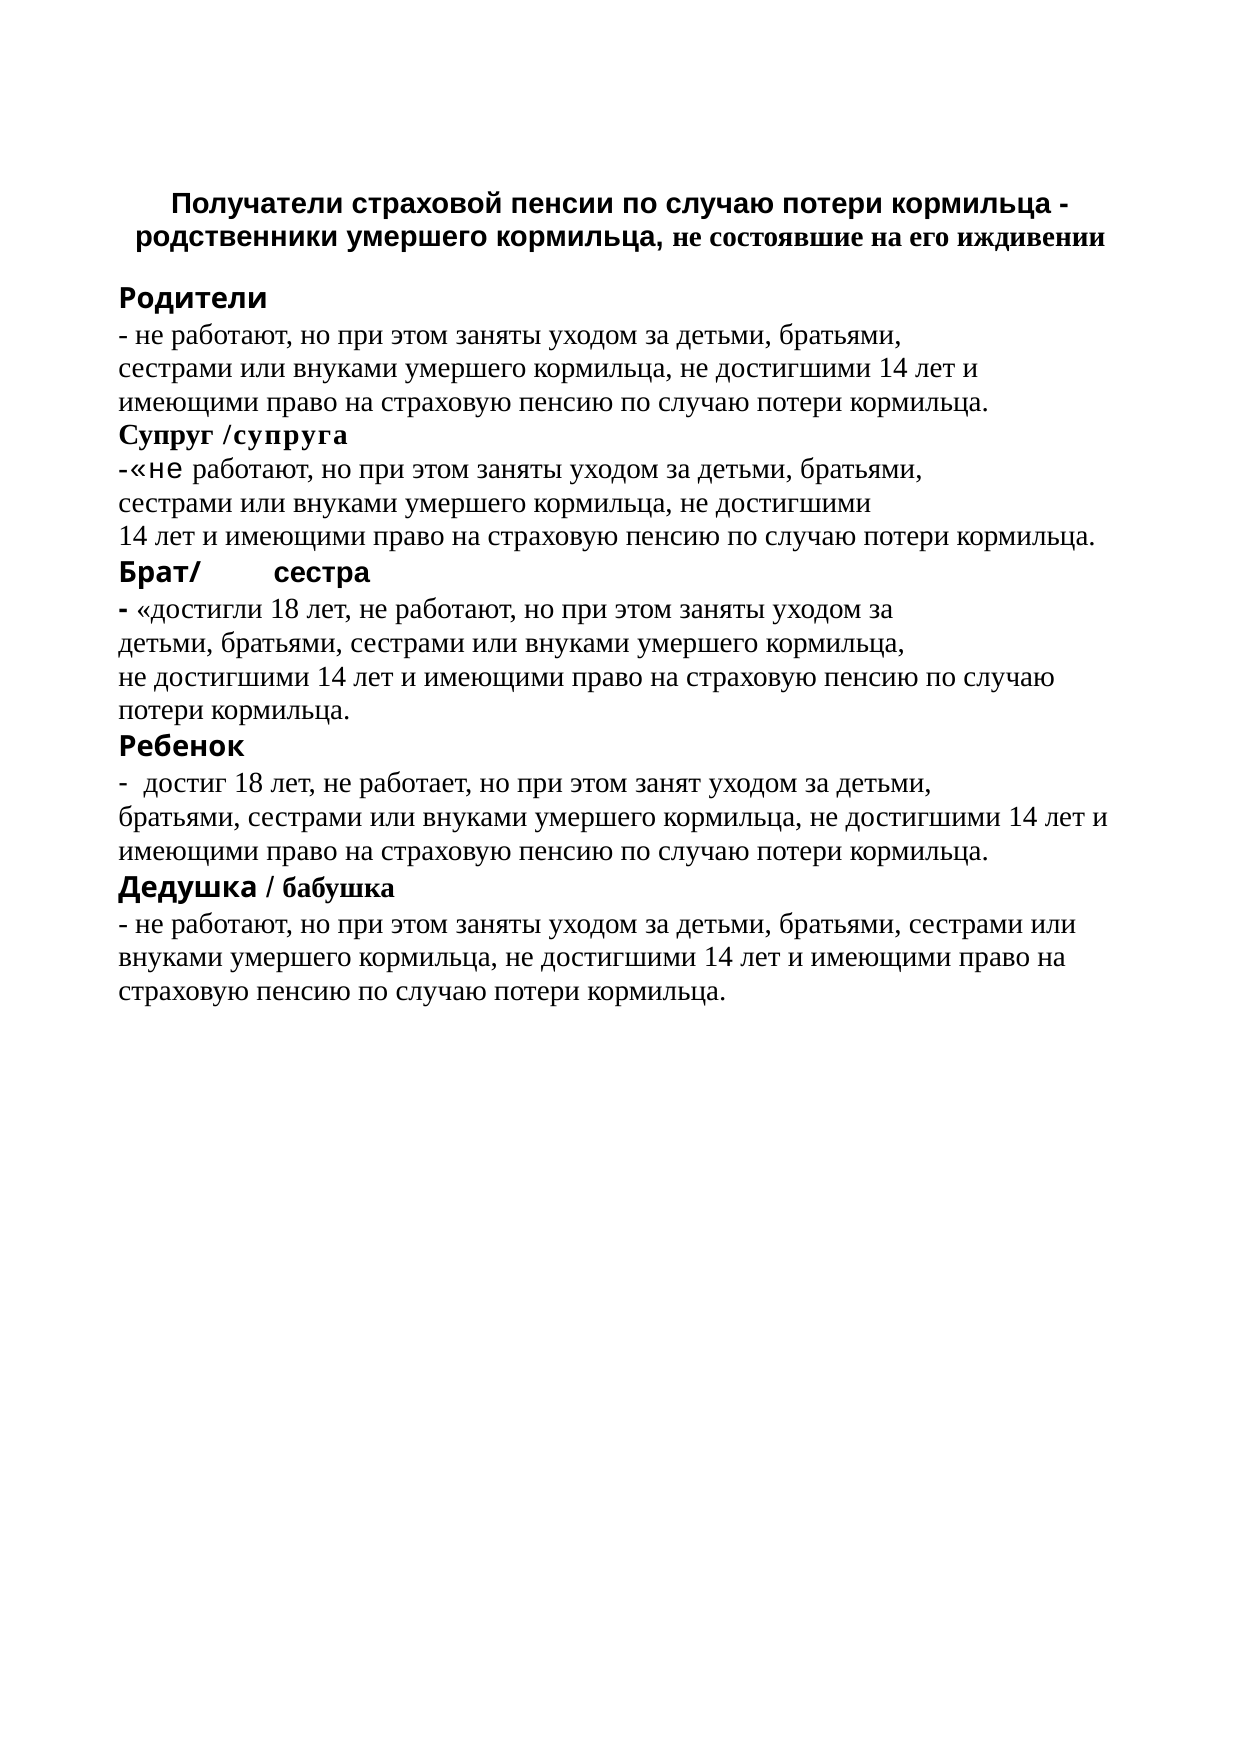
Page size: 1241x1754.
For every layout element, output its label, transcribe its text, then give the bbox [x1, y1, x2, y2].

text - не работают, но при этом заняты уходом за детьми, братьями, сестрами или внуками умершего кормильца, не достигшими 14 лет и имеющими право на страховую пенсию по случаю потери кормильца. [118, 906, 1122, 1006]
text детьми, братьями, сестрами или внуками умершего кормильца, [118, 625, 1122, 659]
text Ребенок [118, 726, 1122, 765]
text - не работают, но при этом заняты уходом за детьми, братьями, [118, 317, 1122, 350]
text 14 лет и имеющими право на страховую пенсию по случаю потери кормильца. [118, 518, 1122, 552]
text сестрами или внуками умершего кормильца, не достигшими [118, 485, 1122, 518]
text Родители [118, 277, 1122, 317]
text - «достигли 18 лет, не работают, но при этом заняты уходом за [118, 591, 1122, 625]
text Дедушка / бабушка [118, 866, 1122, 906]
text -«не работают, но при этом заняты уходом за детьми, братьями, [118, 451, 1122, 485]
text не достигшими 14 лет и имеющими право на страховую пенсию по случаю потери кормильца. [118, 659, 1122, 726]
text Супруг /супруга [118, 417, 1122, 451]
text сестрами или внуками умершего кормильца, не достигшими 14 лет и имеющими право на страховую пенсию по случаю потери кормильца. [118, 350, 1122, 417]
text Брат/ сестра [118, 552, 1122, 591]
text Получатели страховой пенсии по случаю потери кормильца - родственники умершего кормильца, не состоявшие на его иждивении [118, 186, 1122, 253]
text братьями, сестрами или внуками умершего кормильца, не достигшими 14 лет и имеющими право на страховую пенсию по случаю потери кормильца. [118, 799, 1122, 866]
text - достиг 18 лет, не работает, но при этом занят уходом за детьми, [118, 765, 1122, 799]
